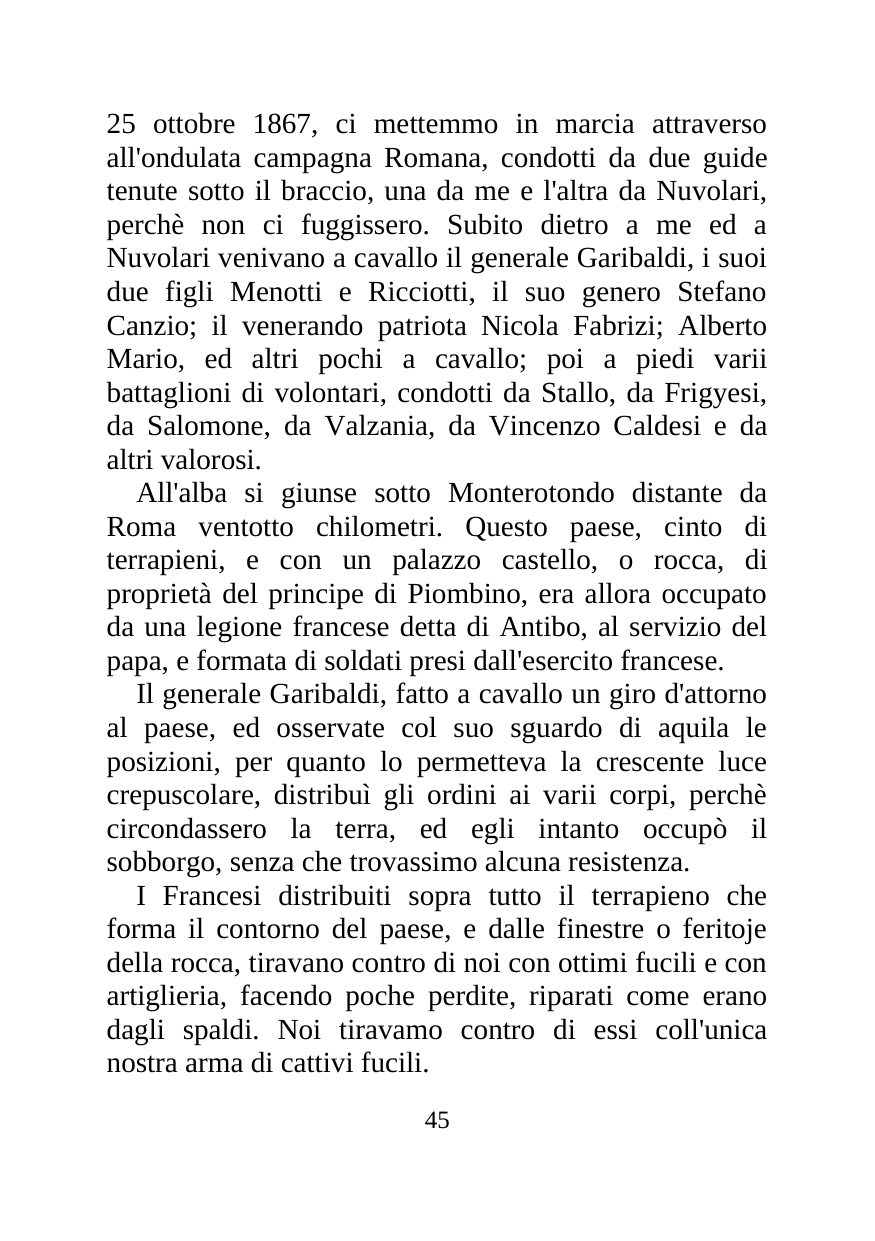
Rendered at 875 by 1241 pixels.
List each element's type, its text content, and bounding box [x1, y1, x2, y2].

text I Francesi distribuiti sopra tutto il terrapieno che forma il contorno del paese, e dalle finestre o feritoje della rocca, tiravano contro di noi con ottimi fucili e con artiglieria, facendo poche perdite, riparati come erano dagli spaldi. Noi tiravamo contro di essi coll'unica nostra arma di cattivi fucili. [106, 878, 768, 1079]
text 25 ottobre 1867, ci mettemmo in marcia attraverso all'ondulata campagna Romana, condotti da due guide tenute sotto il braccio, una da me e l'altra da Nuvolari, perchè non ci fuggissero. Subito dietro a me ed a Nuvolari venivano a cavallo il generale Garibaldi, i suoi due figli Menotti e Ricciotti, il suo genero Stefano Canzio; il venerando patriota Nicola Fabrizi; Alberto Mario, ed altri pochi a cavallo; poi a piedi varii battaglioni di volontari, condotti da Stallo, da Frigyesi, da Salomone, da Valzania, da Vincenzo Caldesi e da altri valorosi. [106, 106, 768, 475]
text All'alba si giunse sotto Monterotondo distante da Roma ventotto chilometri. Questo paese, cinto di terrapieni, e con un palazzo castello, o rocca, di proprietà del principe di Piombino, era allora occupato da una legione francese detta di Antibo, al servizio del papa, e formata di soldati presi dall'esercito francese. [106, 475, 768, 677]
text Il generale Garibaldi, fatto a cavallo un giro d'attorno al paese, ed osservate col suo sguardo di aquila le posizioni, per quanto lo permetteva la crescente luce crepuscolare, distribuì gli ordini ai varii corpi, perchè circondassero la terra, ed egli intanto occupò il sobborgo, senza che trovassimo alcuna resistenza. [106, 677, 768, 878]
